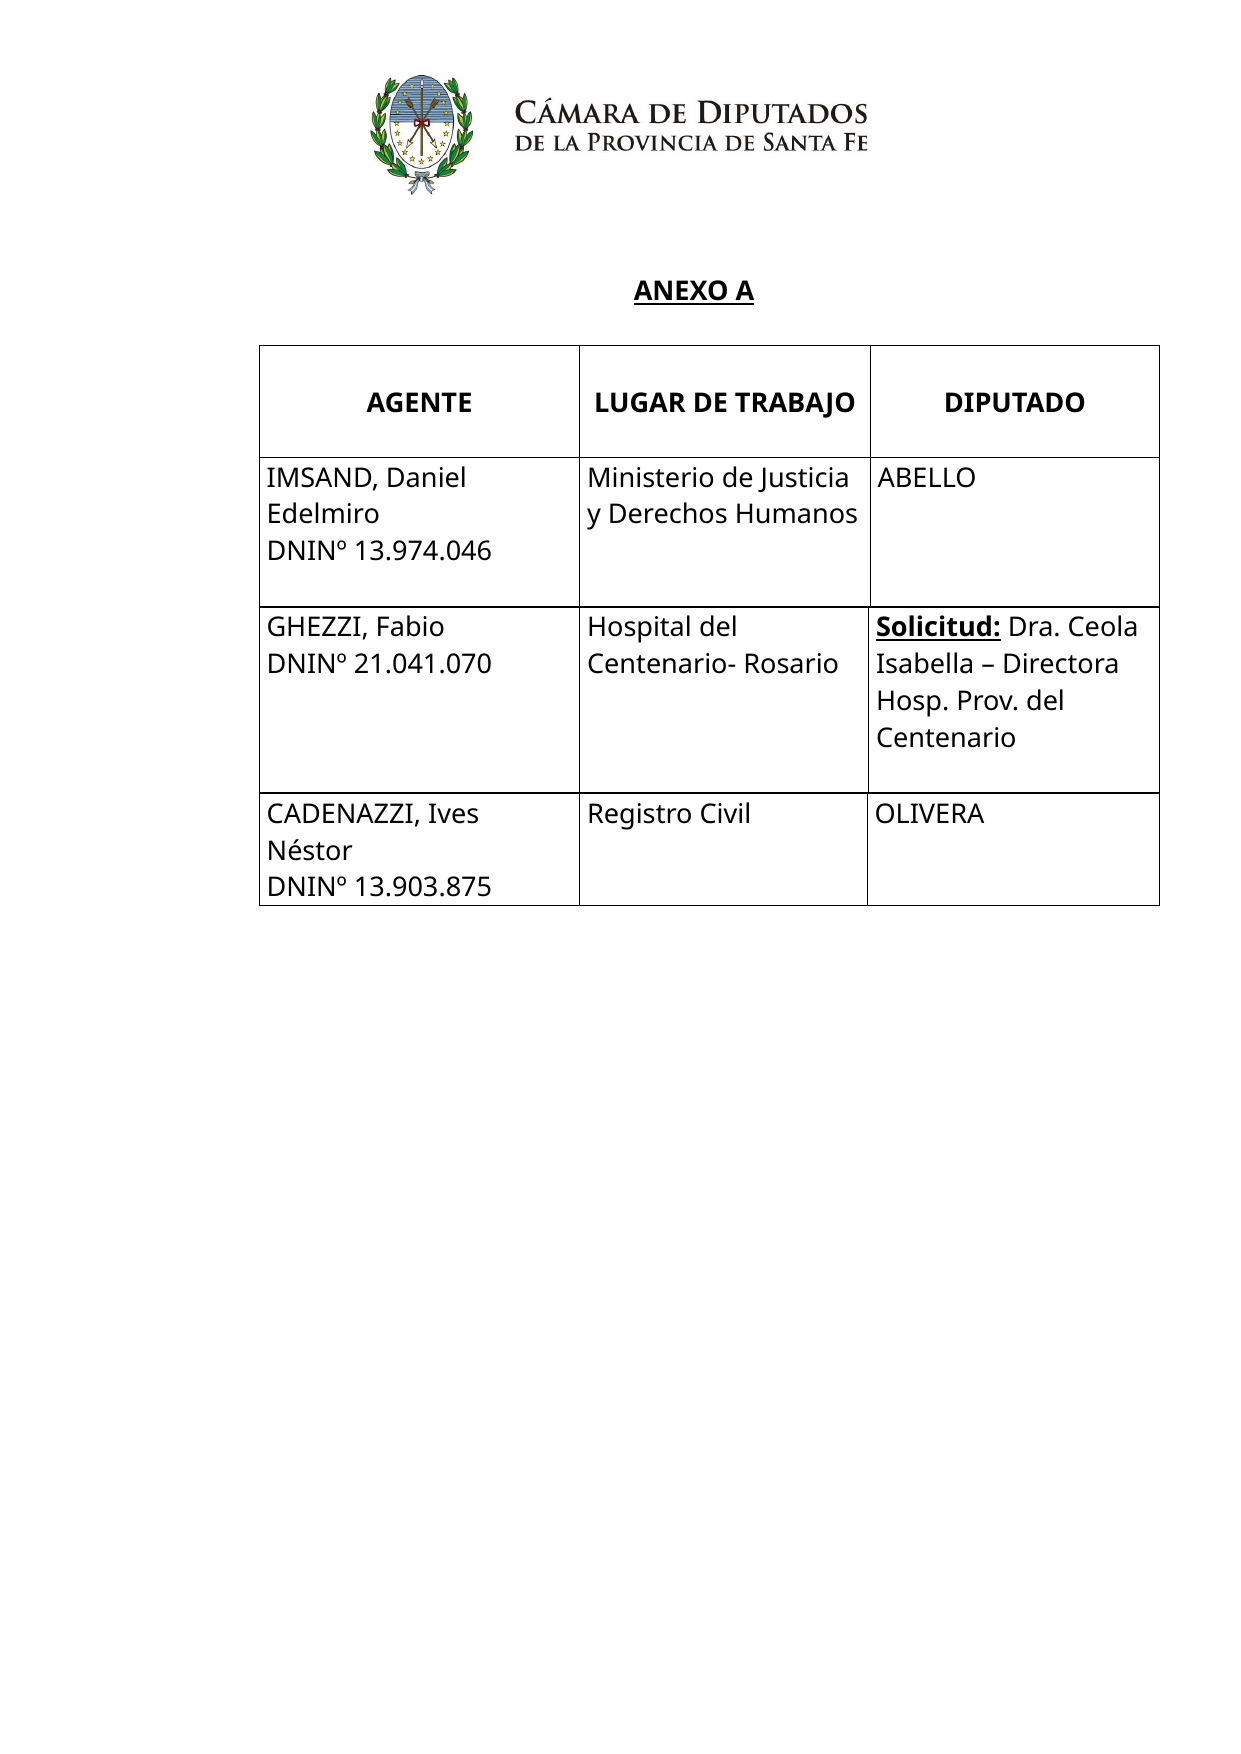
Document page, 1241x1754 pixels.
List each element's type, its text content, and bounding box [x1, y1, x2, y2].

table_header LUGAR DE TRABAJO [580, 346, 870, 457]
table_header DIPUTADO [871, 346, 1159, 457]
table_header CADENAZZI, Ives Néstor DNINº 13.903.875 [260, 794, 579, 905]
table_header AGENTE [260, 346, 579, 457]
table_cell ABELLO [871, 458, 1159, 606]
picture [370, 75, 868, 199]
text ANEXO A [266, 272, 1122, 308]
table_header OLIVERA [868, 794, 1159, 905]
table_header Solicitud: Dra. Ceola Isabella – Directora Hosp. Prov. del Centenario [869, 608, 1159, 792]
table_header Registro Civil [580, 794, 867, 905]
table_header Hospital del Centenario- Rosario [580, 608, 868, 792]
table_cell IMSAND, Daniel Edelmiro DNINº 13.974.046 [260, 458, 579, 606]
table_cell Ministerio de Justicia y Derechos Humanos [580, 458, 870, 606]
table_header GHEZZI, Fabio DNINº 21.041.070 [260, 608, 579, 792]
